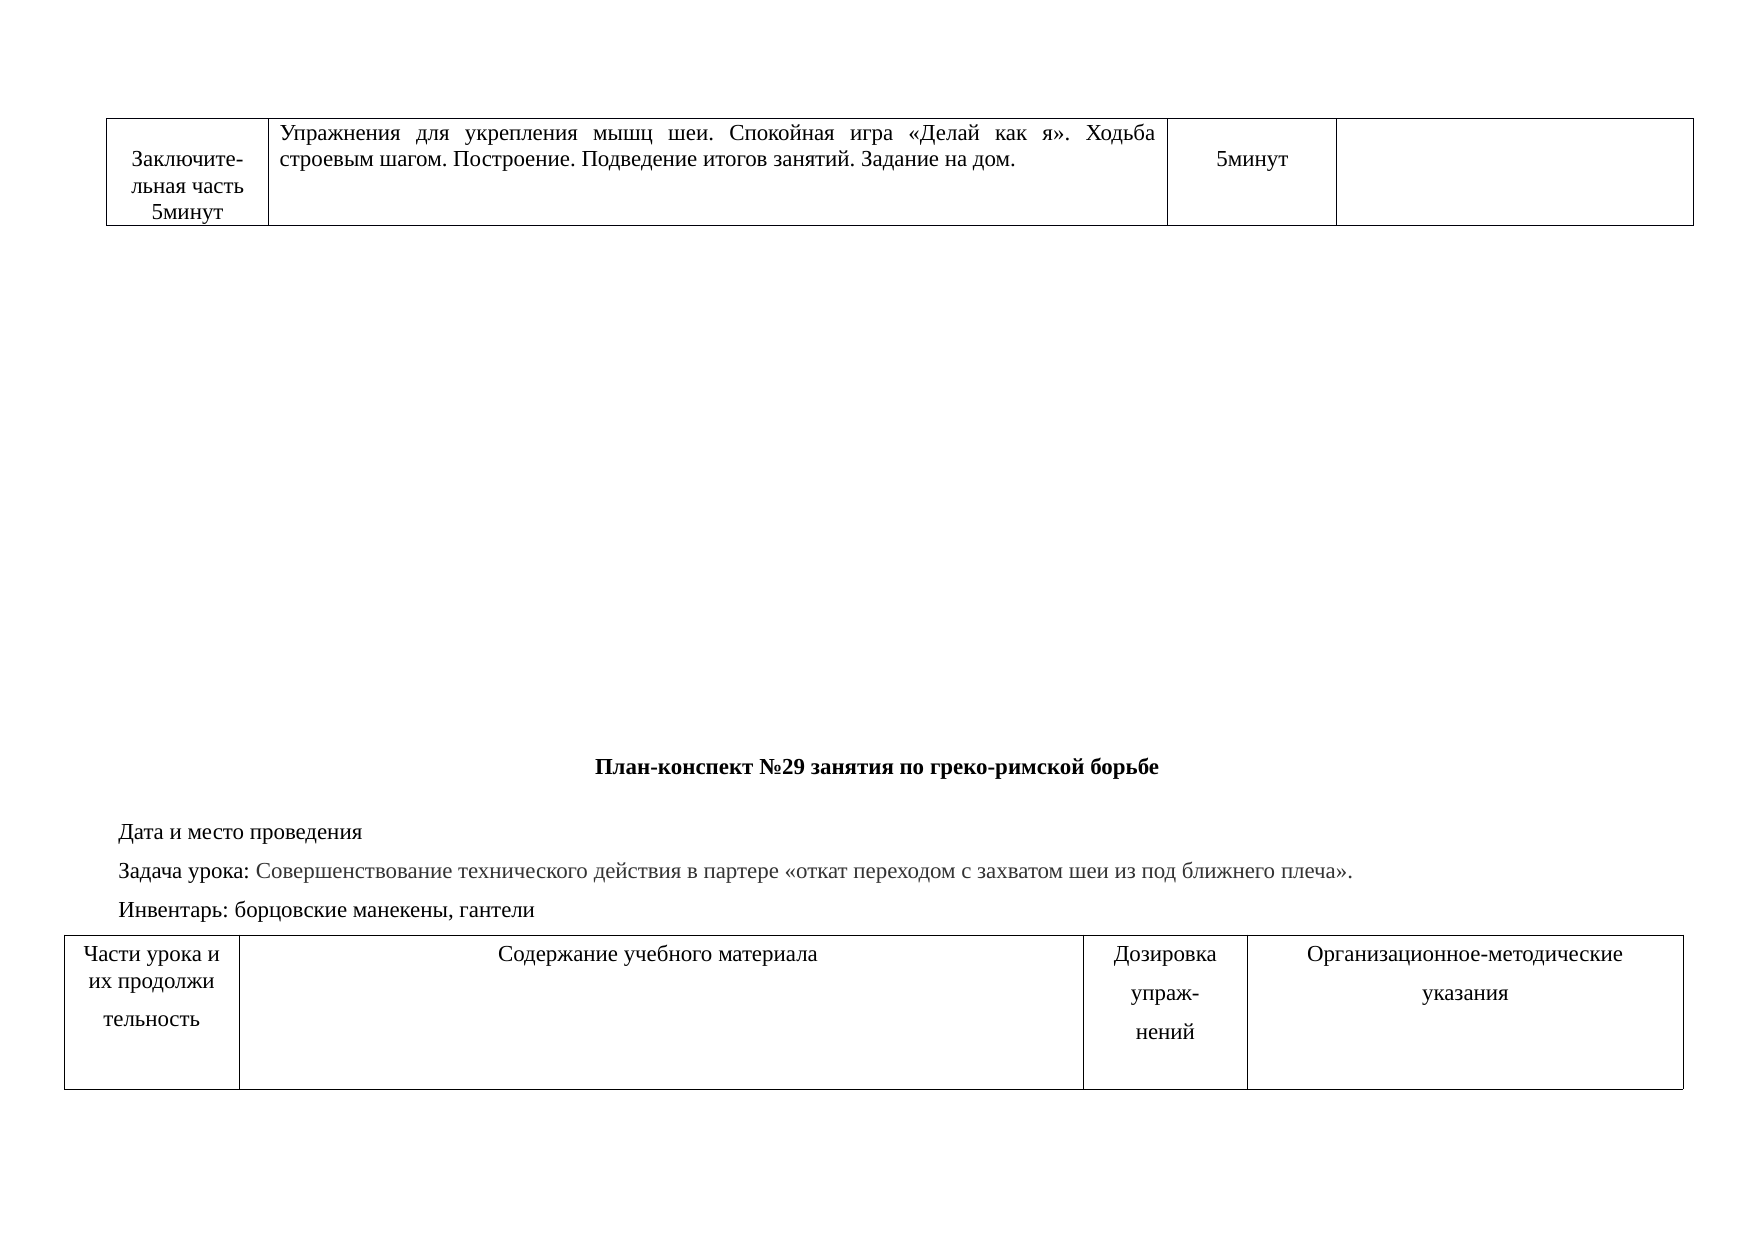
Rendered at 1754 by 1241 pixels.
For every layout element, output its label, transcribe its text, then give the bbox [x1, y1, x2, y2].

text Дата и место проведения [118, 818, 1636, 844]
text Инвентарь: борцовские манекены, гантели [118, 896, 1636, 922]
text План-конспект №29 занятия по греко-римской борьбе [118, 753, 1636, 779]
table_cell Упражнения для укрепления мышц шеи. Спокойная игра «Делай как я». Ходьба строевым шагом. Построение. Подведение итогов занятий. Задание на дом. [269, 119, 1167, 224]
table_cell Заключите-льная часть 5минут [107, 119, 268, 224]
text Задача урока: Совершенствование технического действия в партере «откат переходом с захватом шеи из под ближнего плеча». [118, 857, 1636, 883]
table_cell 5минут [1168, 119, 1336, 224]
table_header Дозировка упраж- нений [1084, 936, 1247, 1089]
table_header Части урока и их продолжи тельность [65, 936, 239, 1089]
table_header Содержание учебного материала [240, 936, 1083, 1089]
table_cell [1337, 119, 1693, 224]
table_header Организационное-методические указания [1248, 936, 1683, 1089]
